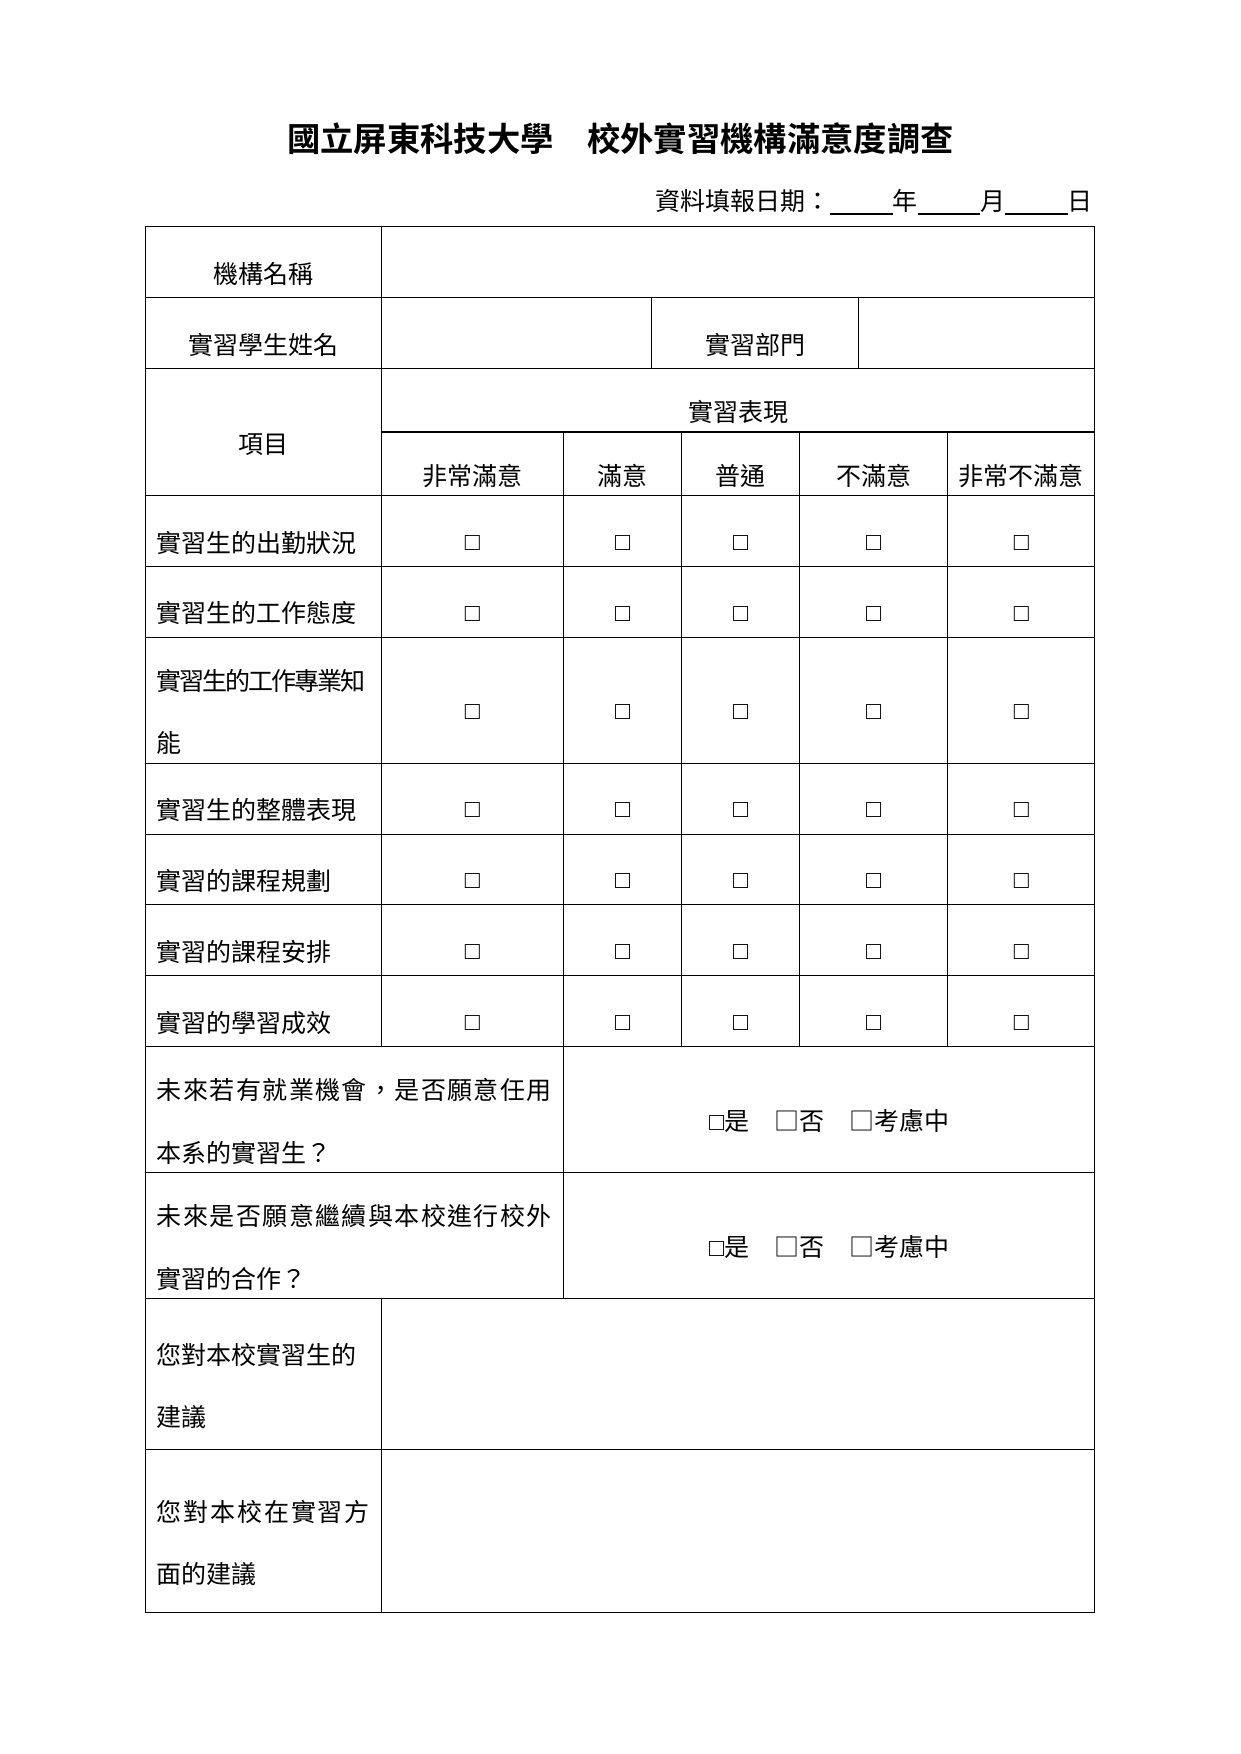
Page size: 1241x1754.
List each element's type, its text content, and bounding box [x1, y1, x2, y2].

table_cell □ [564, 835, 681, 904]
table_cell □ [948, 905, 1094, 975]
table_cell □ [564, 496, 681, 566]
table_cell □ [948, 567, 1094, 637]
table_cell 實習生的出勤狀況 [146, 496, 381, 566]
table_cell [859, 298, 1094, 368]
table_cell □ [948, 764, 1094, 833]
table_cell □ [382, 638, 563, 763]
table_cell □ [800, 976, 947, 1046]
table_cell [382, 1450, 1094, 1612]
table_cell □ [948, 976, 1094, 1046]
table_cell □ [382, 835, 563, 904]
table_cell □ [800, 835, 947, 904]
table_cell 您對本校在實習方面的建議 [146, 1450, 381, 1612]
table_cell □ [800, 496, 947, 566]
table_cell 未來若有就業機會，是否願意任用本系的實習生？ [146, 1047, 563, 1172]
table_cell □ [564, 567, 681, 637]
table_cell 實習生的整體表現 [146, 764, 381, 833]
table_cell □ [382, 905, 563, 975]
table_cell □ [382, 567, 563, 637]
table_cell 滿意 [564, 433, 681, 495]
table_cell □ [948, 638, 1094, 763]
table_cell □ [948, 835, 1094, 904]
table_cell [382, 298, 651, 368]
table_cell □ [382, 764, 563, 833]
table_cell □是 □否 □考慮中 [564, 1047, 1094, 1172]
table_cell □ [800, 905, 947, 975]
table_cell □ [564, 976, 681, 1046]
table_cell 實習的課程規劃 [146, 835, 381, 904]
table_cell 實習的學習成效 [146, 976, 381, 1046]
text 資料填報日期： 年 月 日 [148, 158, 1092, 221]
table_cell 實習生的工作專業知能 [146, 638, 381, 763]
table_cell □ [682, 638, 799, 763]
text 國立屏東科技大學 校外實習機構滿意度調查 [148, 96, 1092, 158]
table_cell 您對本校實習生的建議 [146, 1299, 381, 1449]
table_cell □ [800, 764, 947, 833]
table_cell 實習表現 [382, 369, 1094, 431]
table_cell □ [682, 976, 799, 1046]
table_cell □ [948, 496, 1094, 566]
table_header [382, 227, 1094, 297]
table_cell □ [382, 496, 563, 566]
table_cell 普通 [682, 433, 799, 495]
table_cell □ [382, 976, 563, 1046]
table_cell □ [800, 567, 947, 637]
table_cell □ [682, 496, 799, 566]
table_cell 實習學生姓名 [146, 298, 381, 368]
table_cell □ [564, 764, 681, 833]
table_cell 非常不滿意 [948, 433, 1094, 495]
table_cell □是 □否 □考慮中 [564, 1173, 1094, 1298]
table_cell 實習生的工作態度 [146, 567, 381, 637]
table_cell 不滿意 [800, 433, 947, 495]
table_cell □ [564, 638, 681, 763]
table_cell 未來是否願意繼續與本校進行校外實習的合作？ [146, 1173, 563, 1298]
table_header 機構名稱 [146, 227, 381, 297]
table_cell [382, 1299, 1094, 1449]
table_cell □ [682, 567, 799, 637]
table_cell □ [682, 764, 799, 833]
table_cell 實習的課程安排 [146, 905, 381, 975]
table_cell □ [682, 835, 799, 904]
table_cell 項目 [146, 369, 381, 495]
table_cell □ [564, 905, 681, 975]
table_cell □ [682, 905, 799, 975]
table_cell 非常滿意 [382, 433, 563, 495]
table_cell □ [800, 638, 947, 763]
table_cell 實習部門 [652, 298, 858, 368]
